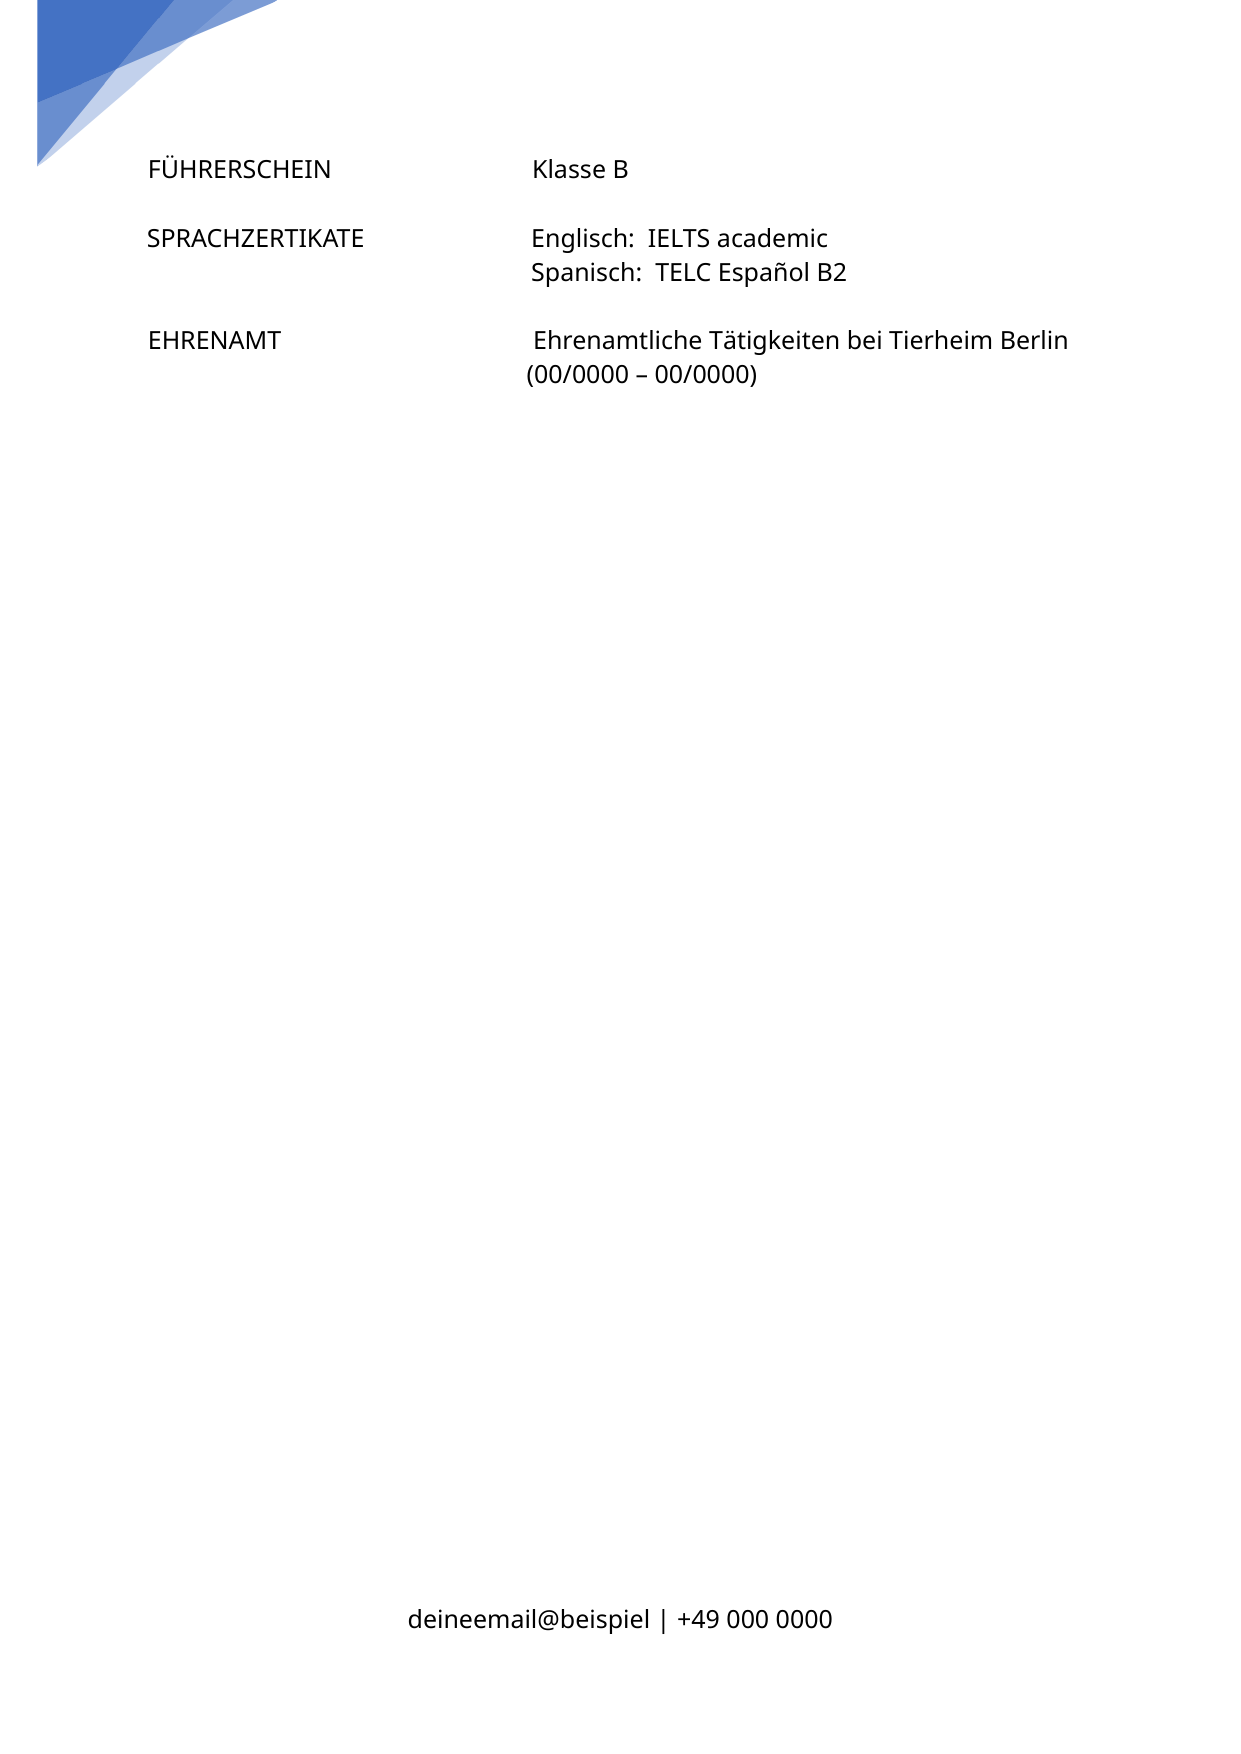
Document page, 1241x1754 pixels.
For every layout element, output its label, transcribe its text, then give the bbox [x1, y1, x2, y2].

text FÜHRERSCHEIN Klasse B [148, 152, 1093, 186]
picture [202, 162, 209, 168]
text Spanisch: TELC Español B2 [147, 254, 1093, 288]
picture [232, 162, 239, 168]
text SPRACHZERTIKATE Englisch: IELTS academic [147, 220, 1093, 254]
text EHRENAMT Ehrenamtliche Tätigkeiten bei Tierheim Berlin [148, 322, 1093, 357]
text (00/0000 – 00/0000) [148, 357, 1093, 391]
picture [37, 0, 280, 168]
